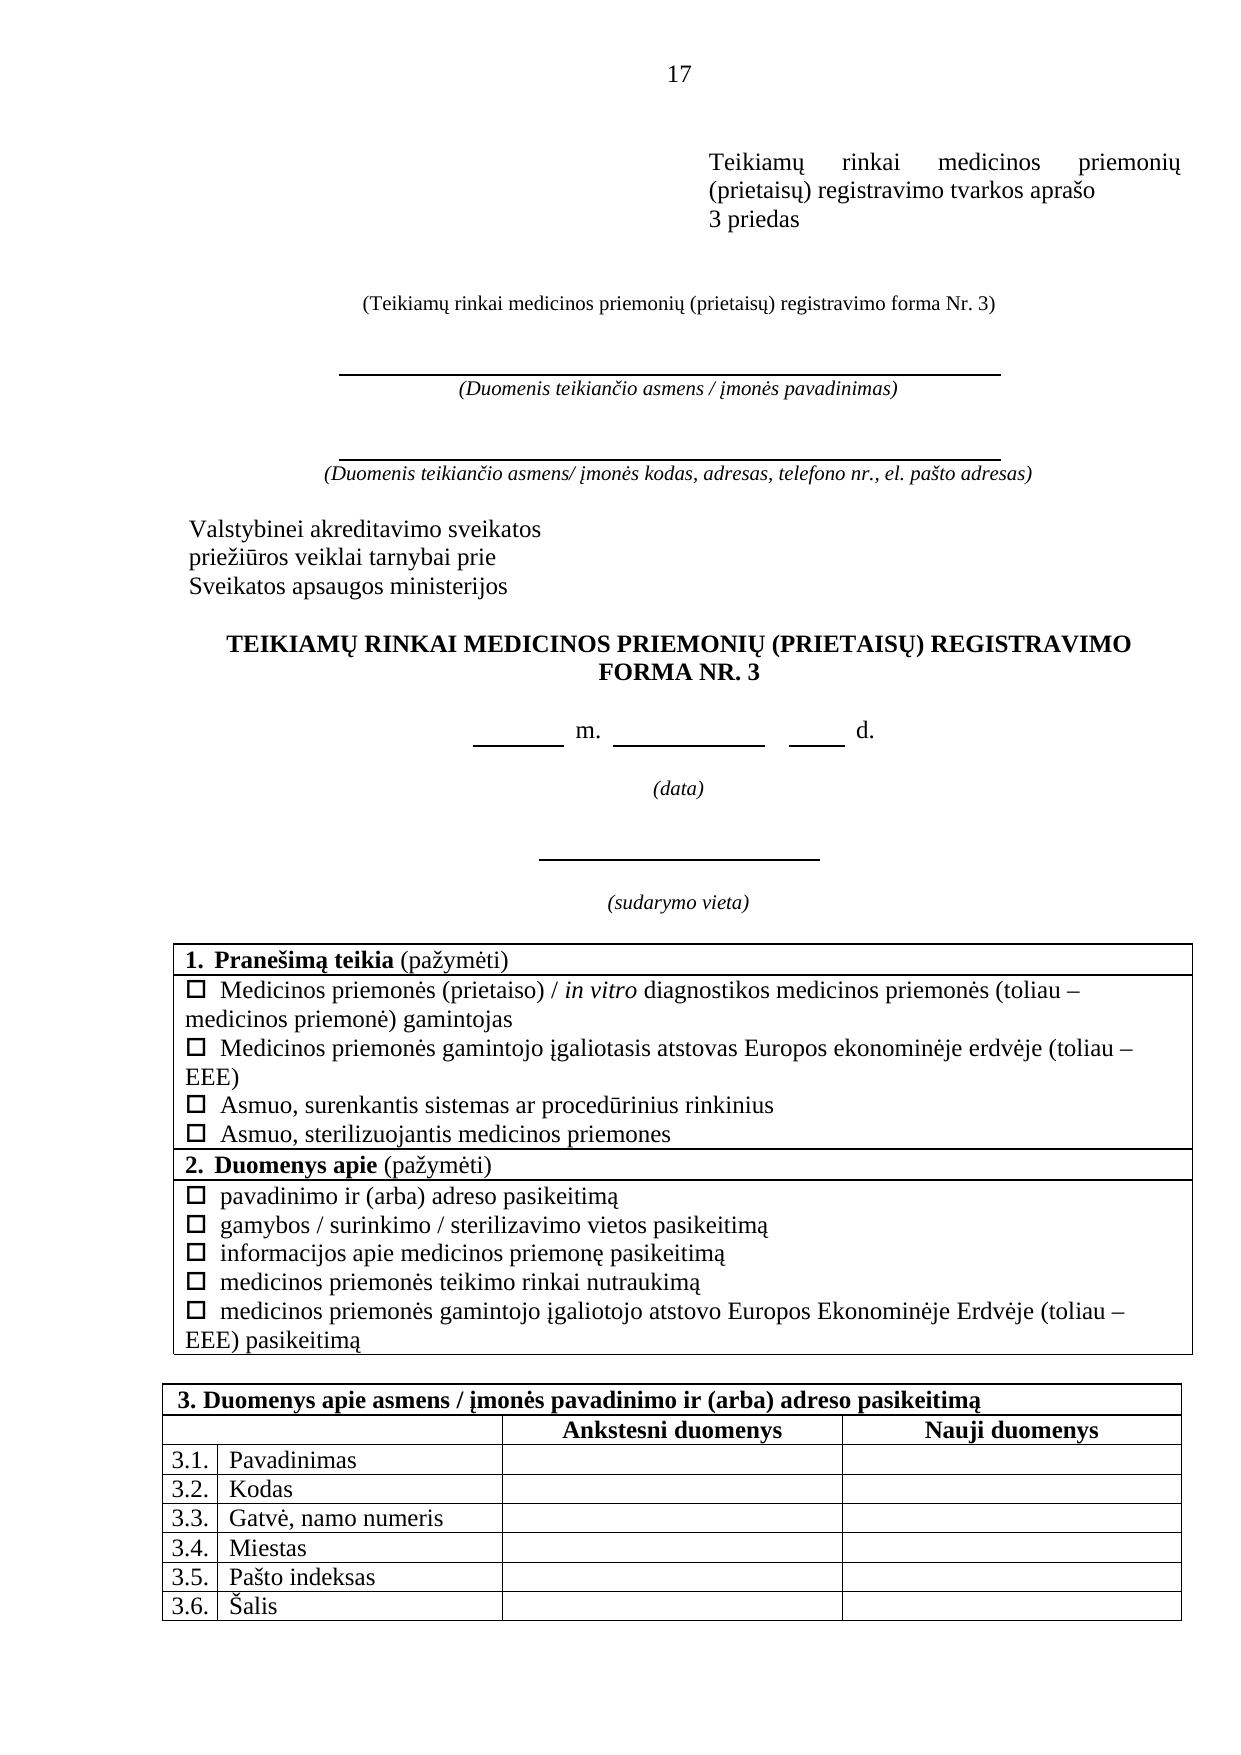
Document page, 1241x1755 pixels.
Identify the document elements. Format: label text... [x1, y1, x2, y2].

table_cell [843, 1563, 1181, 1591]
table_header m. [564, 715, 612, 745]
table_cell Pašto indeksas [218, 1563, 502, 1591]
table_cell Kodas [218, 1475, 502, 1503]
table_cell 3.2. [163, 1475, 217, 1503]
table_cell 3.5. [163, 1563, 217, 1591]
table_header [339, 429, 1001, 459]
table_cell 3.4. [163, 1533, 217, 1561]
text (sudarymo vieta) [177, 890, 1181, 914]
table_cell Gatvė, namo numeris [218, 1504, 502, 1532]
table_cell 2. Duomenys apie (pažymėti) [174, 1150, 1192, 1179]
table_cell [503, 1445, 842, 1474]
text (Duomenis teikiančio asmens / įmonės pavadinimas) [177, 376, 1181, 400]
table_cell [503, 1533, 842, 1561]
text (Teikiamų rinkai medicinos priemonių (prietaisų) registravimo forma Nr. 3) [177, 291, 1181, 315]
table_cell [503, 1592, 842, 1620]
table_cell [163, 1416, 502, 1444]
table_cell 3.6. [163, 1592, 217, 1620]
table_header [789, 715, 844, 745]
table_cell [503, 1563, 842, 1591]
table_cell [503, 1504, 842, 1532]
table_cell Šalis [218, 1592, 502, 1620]
table_cell [843, 1475, 1181, 1503]
table_cell Pavadinimas [218, 1445, 502, 1474]
table_cell [843, 1504, 1181, 1532]
table_cell [843, 1592, 1181, 1620]
text (data) [177, 776, 1181, 800]
table_cell Nauji duomenys [843, 1416, 1181, 1444]
table_header [339, 344, 1001, 374]
text Teikiamų rinkai medicinos priemonių (prietaisų) registravimo tvarkos aprašo [709, 147, 1181, 204]
table_cell 3.1. [163, 1445, 217, 1474]
table_header 1. Pranešimą teikia (pažymėti) [174, 945, 1192, 973]
table_cell [503, 1475, 842, 1503]
table_cell [843, 1533, 1181, 1561]
table_header Valstybinei akreditavimo sveikatos priežiūros veiklai tarnybai prie Sveikatos apsaugos ministerijos [177, 514, 563, 600]
table_cell Ankstesni duomenys [503, 1416, 842, 1444]
table_cell pavadinimo ir (arba) adreso pasikeitimą gamybos / surinkimo / sterilizavimo vietos pasikeitimą informacijos apie medicinos priemonę pasikeitimą medicinos priemonės teikimo rinkai nutraukimą medicinos priemonės gamintojo įgaliotojo atstovo Europos Ekonominėje Erdvėje (toliau – EEE) pasikeitimą [174, 1181, 1192, 1353]
table_header [473, 715, 564, 745]
table_header [539, 829, 820, 859]
text 3 priedas [582, 204, 1181, 233]
text (Duomenis teikiančio asmens/ įmonės kodas, adresas, telefono nr., el. pašto adresas) [177, 461, 1181, 485]
table_header 3. Duomenys apie asmens / įmonės pavadinimo ir (arba) adreso pasikeitimą [163, 1385, 1181, 1413]
table_cell Miestas [218, 1533, 502, 1561]
text FORMA NR. 3 [177, 657, 1181, 686]
table_header d. [845, 715, 886, 745]
table_cell [843, 1445, 1181, 1474]
text TEIKIAMŲ RINKAI MEDICINOS PRIEMONIŲ (PRIETAISŲ) REGISTRAVIMO [177, 629, 1181, 657]
table_cell 3.3. [163, 1504, 217, 1532]
table_header [613, 715, 765, 745]
table_cell Medicinos priemonės (prietaiso) / in vitro diagnostikos medicinos priemonės (toliau – medicinos priemonė) gamintojas Medicinos priemonės gamintojo įgaliotasis atstovas Europos ekonominėje erdvėje (toliau – EEE) Asmuo, surenkantis sistemas ar procedūrinius rinkinius Asmuo, sterilizuojantis medicinos priemones [174, 976, 1192, 1148]
table_header [765, 715, 789, 745]
